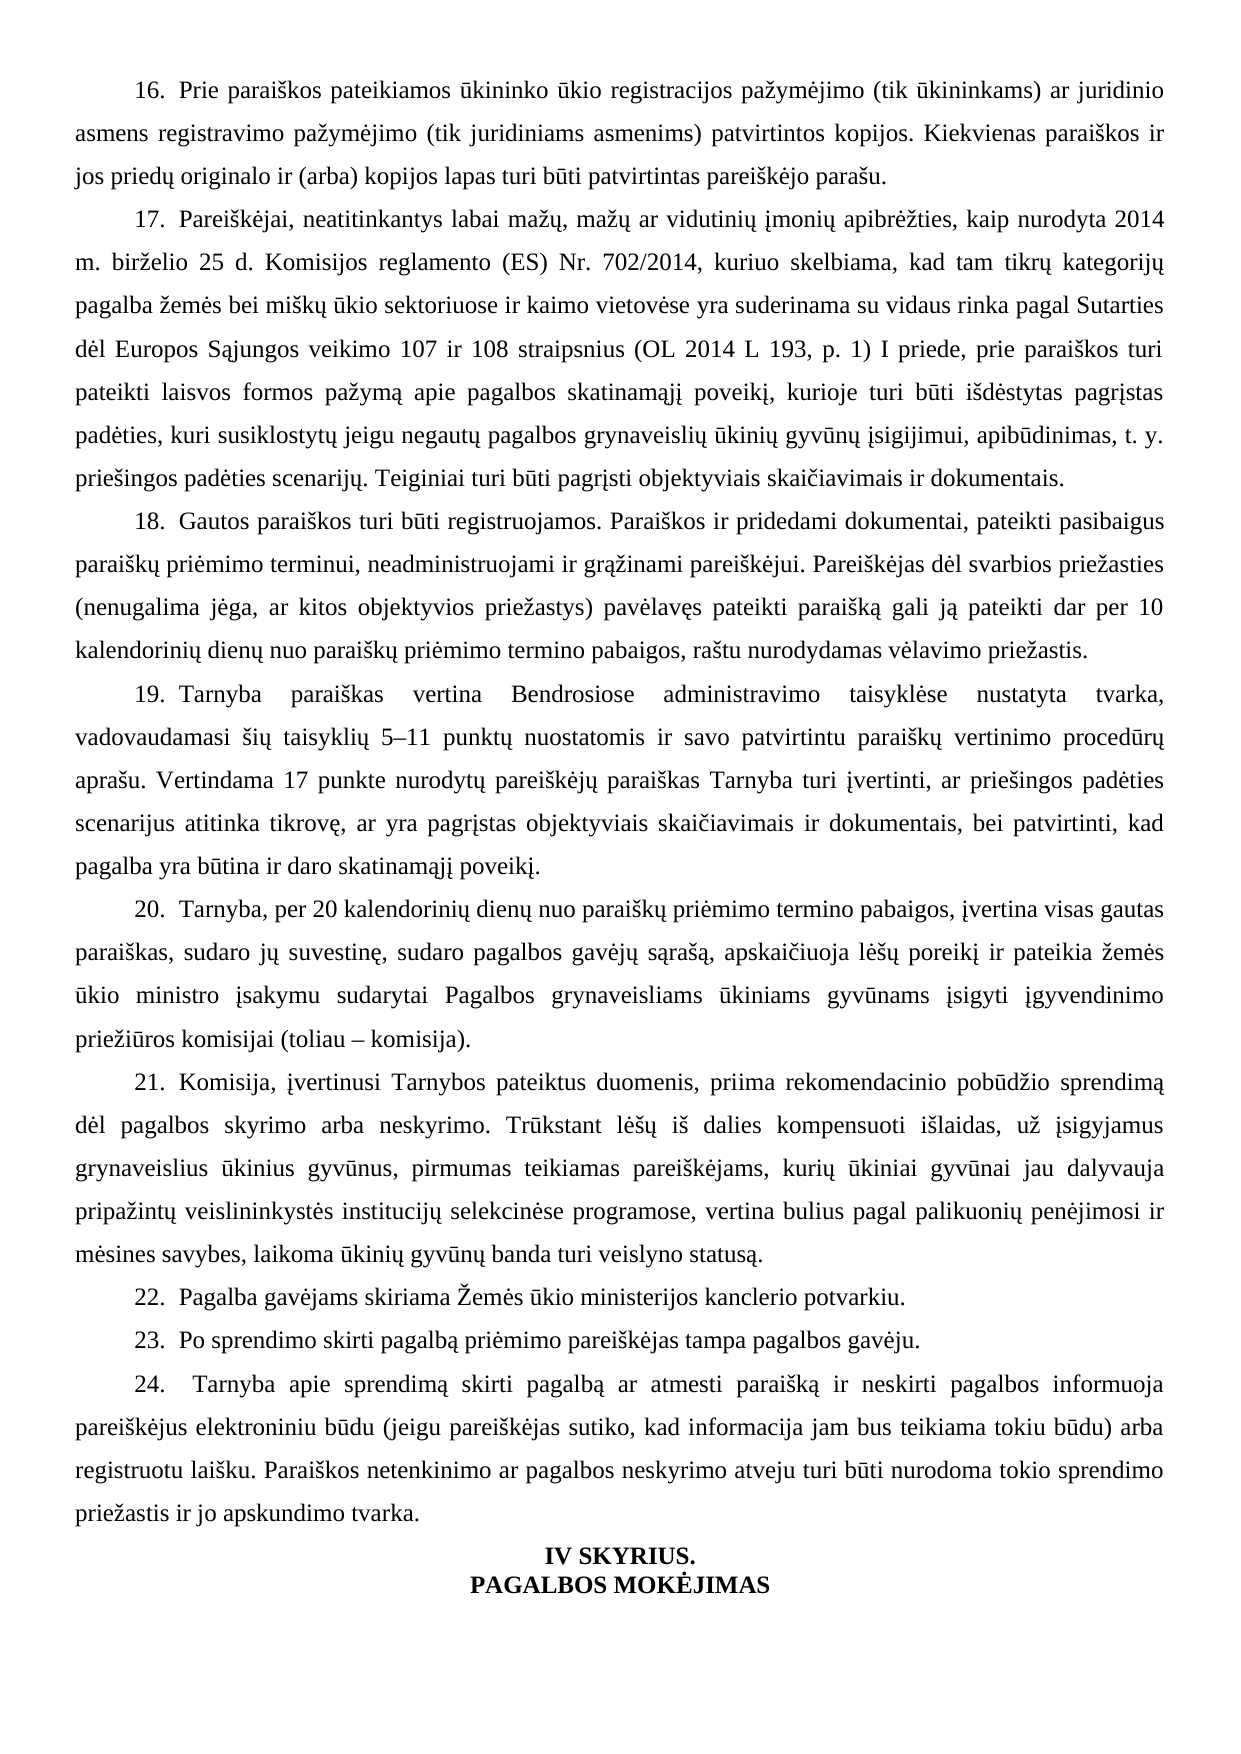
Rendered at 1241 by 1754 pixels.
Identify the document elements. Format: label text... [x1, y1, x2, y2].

text 19. Tarnyba paraiškas vertina Bendrosiose administravimo taisyklėse nustatyta tvarka, vadovaudamasi šių taisyklių 5–11 punktų nuostatomis ir savo patvirtintu paraiškų vertinimo procedūrų aprašu. Vertindama 17 punkte nurodytų pareiškėjų paraiškas Tarnyba turi įvertinti, ar priešingos padėties scenarijus atitinka tikrovę, ar yra pagrįstas objektyviais skaičiavimais ir dokumentais, bei patvirtinti, kad pagalba yra būtina ir daro skatinamąjį poveikį. [75, 679, 1165, 880]
text 21. Komisija, įvertinusi Tarnybos pateiktus duomenis, priima rekomendacinio pobūdžio sprendimą dėl pagalbos skyrimo arba neskyrimo. Trūkstant lėšų iš dalies kompensuoti išlaidas, už įsigyjamus grynaveislius ūkinius gyvūnus, pirmumas teikiamas pareiškėjams, kurių ūkiniai gyvūnai jau dalyvauja pripažintų veislininkystės institucijų selekcinėse programose, vertina bulius pagal palikuonių penėjimosi ir mėsines savybes, laikoma ūkinių gyvūnų banda turi veislyno statusą. [75, 1067, 1165, 1268]
text PAGALBOS MOKĖJIMAS [75, 1570, 1165, 1599]
text 16. Prie paraiškos pateikiamos ūkininko ūkio registracijos pažymėjimo (tik ūkininkams) ar juridinio asmens registravimo pažymėjimo (tik juridiniams asmenims) patvirtintos kopijos. Kiekvienas paraiškos ir jos priedų originalo ir (arba) kopijos lapas turi būti patvirtintas pareiškėjo parašu. [75, 75, 1165, 190]
text IV SKYRIUS. [75, 1541, 1165, 1570]
text 24. Tarnyba apie sprendimą skirti pagalbą ar atmesti paraišką ir neskirti pagalbos informuoja pareiškėjus elektroniniu būdu (jeigu pareiškėjas sutiko, kad informacija jam bus teikiama tokiu būdu) arba registruotu laišku. Paraiškos netenkinimo ar pagalbos neskyrimo atveju turi būti nurodoma tokio sprendimo priežastis ir jo apskundimo tvarka. [75, 1369, 1165, 1527]
text 17. Pareiškėjai, neatitinkantys labai mažų, mažų ar vidutinių įmonių apibrėžties, kaip nurodyta 2014 m. birželio 25 d. Komisijos reglamento (ES) Nr. 702/2014, kuriuo skelbiama, kad tam tikrų kategorijų pagalba žemės bei miškų ūkio sektoriuose ir kaimo vietovėse yra suderinama su vidaus rinka pagal Sutarties dėl Europos Sąjungos veikimo 107 ir 108 straipsnius (OL 2014 L 193, p. 1) I priede, prie paraiškos turi pateikti laisvos formos pažymą apie pagalbos skatinamąjį poveikį, kurioje turi būti išdėstytas pagrįstas padėties, kuri susiklostytų jeigu negautų pagalbos grynaveislių ūkinių gyvūnų įsigijimui, apibūdinimas, t. y. priešingos padėties scenarijų. Teiginiai turi būti pagrįsti objektyviais skaičiavimais ir dokumentais. [75, 204, 1165, 492]
text 23. Po sprendimo skirti pagalbą priėmimo pareiškėjas tampa pagalbos gavėju. [75, 1326, 1165, 1354]
text 20. Tarnyba, per 20 kalendorinių dienų nuo paraiškų priėmimo termino pabaigos, įvertina visas gautas paraiškas, sudaro jų suvestinę, sudaro pagalbos gavėjų sąrašą, apskaičiuoja lėšų poreikį ir pateikia žemės ūkio ministro įsakymu sudarytai Pagalbos grynaveisliams ūkiniams gyvūnams įsigyti įgyvendinimo priežiūros komisijai (toliau – komisija). [75, 894, 1165, 1052]
text 22. Pagalba gavėjams skiriama Žemės ūkio ministerijos kanclerio potvarkiu. [75, 1282, 1165, 1311]
text 18. Gautos paraiškos turi būti registruojamos. Paraiškos ir pridedami dokumentai, pateikti pasibaigus paraiškų priėmimo terminui, neadministruojami ir grąžinami pareiškėjui. Pareiškėjas dėl svarbios priežasties (nenugalima jėga, ar kitos objektyvios priežastys) pavėlavęs pateikti paraišką gali ją pateikti dar per 10 kalendorinių dienų nuo paraiškų priėmimo termino pabaigos, raštu nurodydamas vėlavimo priežastis. [75, 506, 1165, 664]
